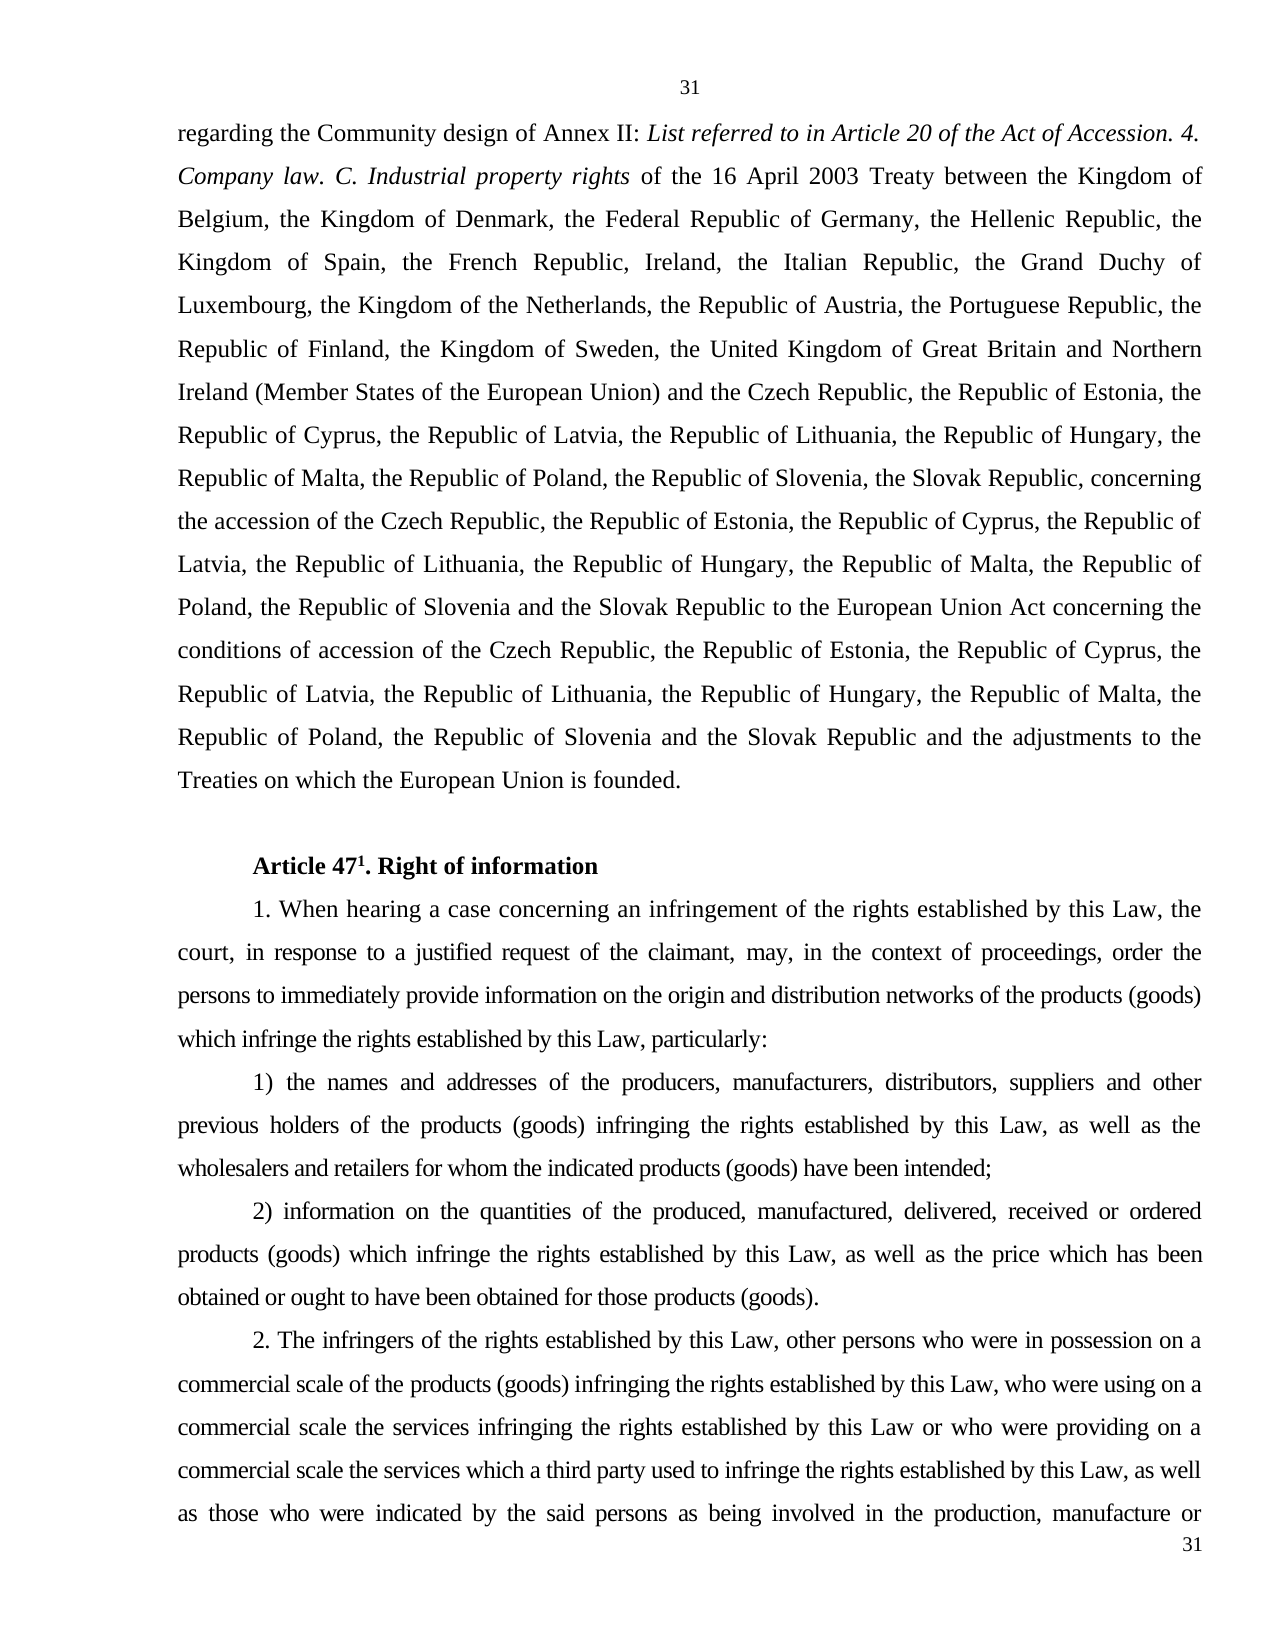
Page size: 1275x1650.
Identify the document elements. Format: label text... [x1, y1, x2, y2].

text 2. The infringers of the rights established by this Law, other persons who were in possession on a commercial scale of the products (goods) infringing the rights established by this Law, who were using on a commercial scale the services infringing the rights established by this Law or who were providing on a commercial scale the services which a third party used to infringe the rights established by this Law, as well as those who were indicated by the said persons as being involved in the production, manufacture or [177, 1326, 1203, 1527]
text 2) information on the quantities of the produced, manufactured, delivered, received or ordered products (goods) which infringe the rights established by this Law, as well as the price which has been obtained or ought to have been obtained for those products (goods). [177, 1196, 1203, 1311]
text Article 471. Right of information [177, 851, 1203, 880]
text 1) the names and addresses of the producers, manufacturers, distributors, suppliers and other previous holders of the products (goods) infringing the rights established by this Law, as well as the wholesalers and retailers for whom the indicated products (goods) have been intended; [177, 1067, 1203, 1182]
text 1. When hearing a case concerning an infringement of the rights established by this Law, the court, in response to a justified request of the claimant, may, in the context of proceedings, order the persons to immediately provide information on the origin and distribution networks of the products (goods) which infringe the rights established by this Law, particularly: [177, 894, 1203, 1052]
text regarding the Community design of Annex II: List referred to in Article 20 of the Act of Accession. 4. Company law. C. Industrial property rights of the 16 April 2003 Treaty between the Kingdom of Belgium, the Kingdom of Denmark, the Federal Republic of Germany, the Hellenic Republic, the Kingdom of Spain, the French Republic, Ireland, the Italian Republic, the Grand Duchy of Luxembourg, the Kingdom of the Netherlands, the Republic of Austria, the Portuguese Republic, the Republic of Finland, the Kingdom of Sweden, the United Kingdom of Great Britain and Northern Ireland (Member States of the European Union) and the Czech Republic, the Republic of Estonia, the Republic of Cyprus, the Republic of Latvia, the Republic of Lithuania, the Republic of Hungary, the Republic of Malta, the Republic of Poland, the Republic of Slovenia, the Slovak Republic, concerning the accession of the Czech Republic, the Republic of Estonia, the Republic of Cyprus, the Republic of Latvia, the Republic of Lithuania, the Republic of Hungary, the Republic of Malta, the Republic of Poland, the Republic of Slovenia and the Slovak Republic to the European Union Act concerning the conditions of accession of the Czech Republic, the Republic of Estonia, the Republic of Cyprus, the Republic of Latvia, the Republic of Lithuania, the Republic of Hungary, the Republic of Malta, the Republic of Poland, the Republic of Slovenia and the Slovak Republic and the adjustments to the Treaties on which the European Union is founded. [177, 118, 1203, 794]
